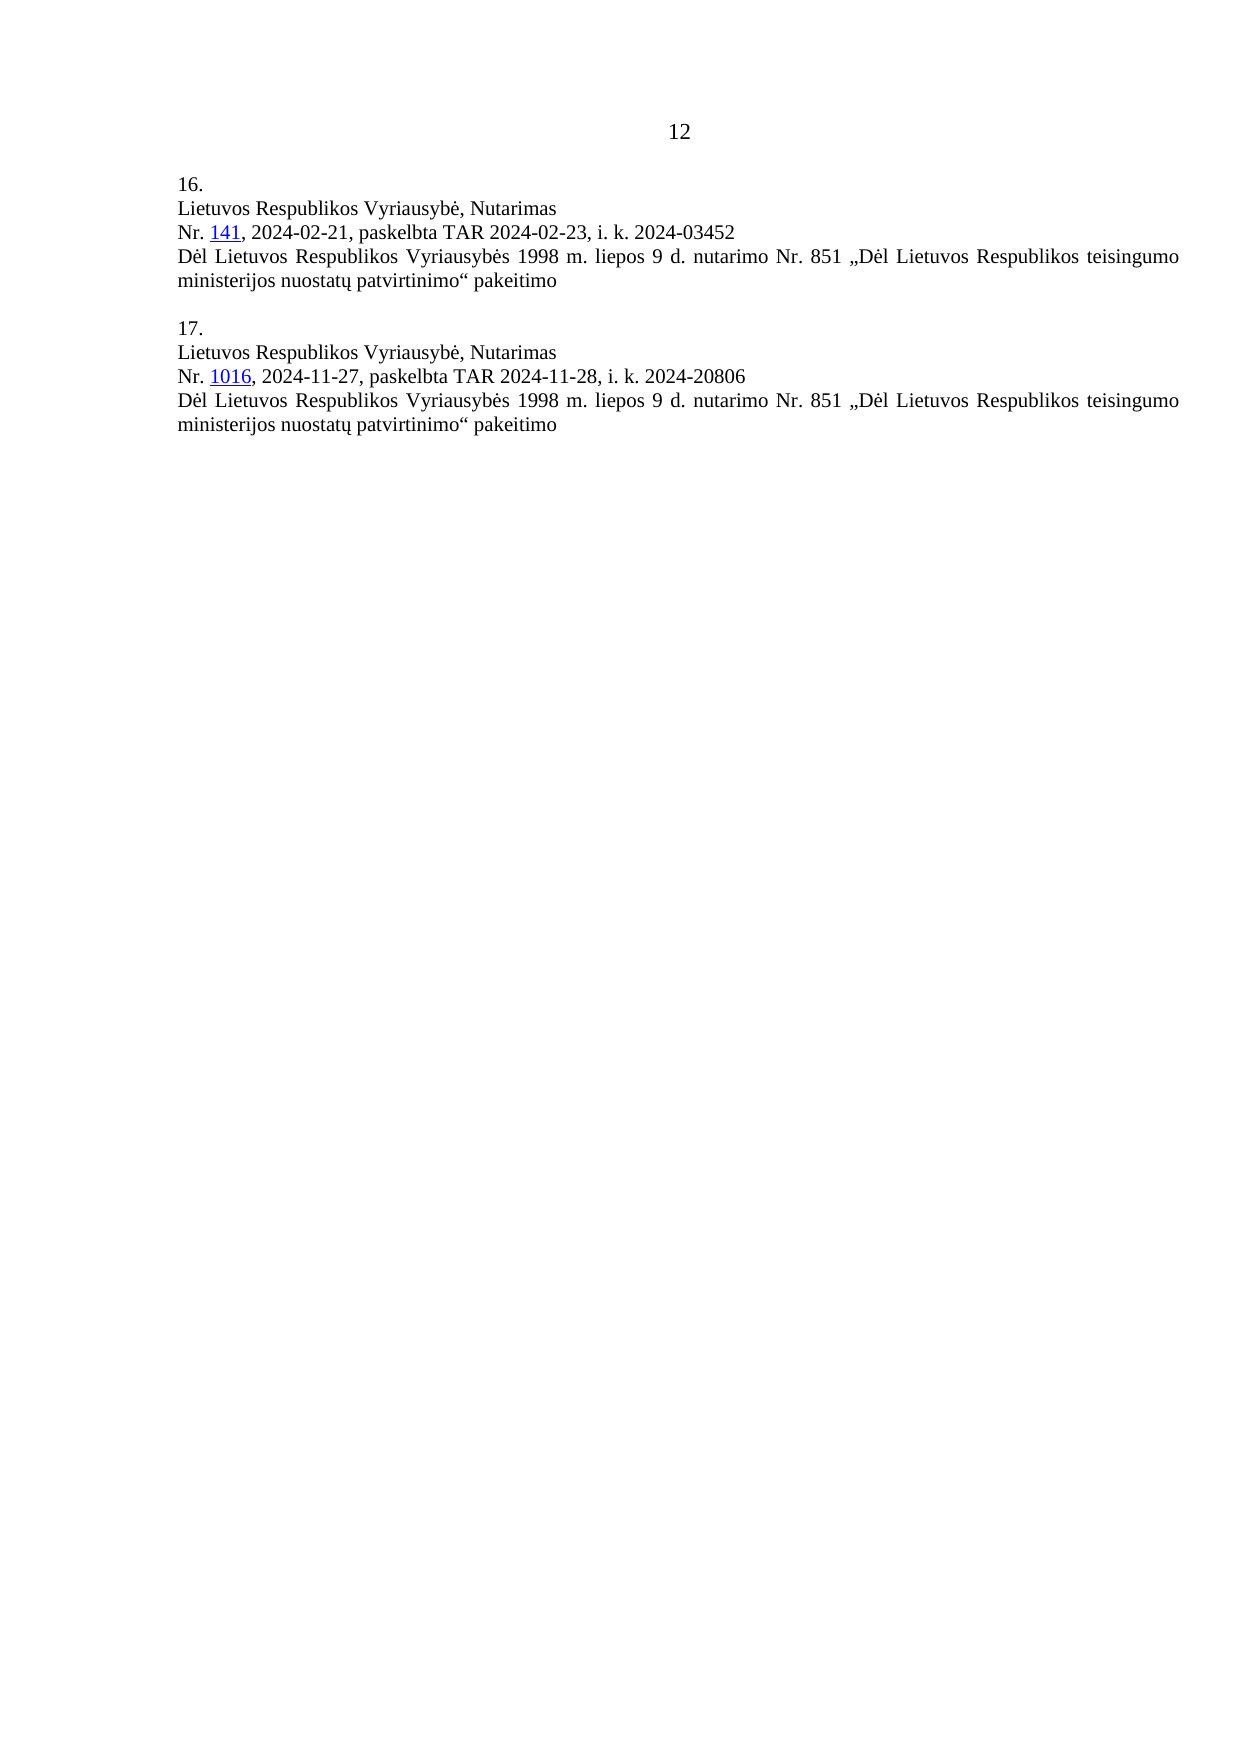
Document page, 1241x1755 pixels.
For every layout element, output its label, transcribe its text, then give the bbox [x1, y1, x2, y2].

text 17. [177, 316, 1181, 340]
text Lietuvos Respublikos Vyriausybė, Nutarimas [177, 340, 1181, 364]
text Dėl Lietuvos Respublikos Vyriausybės 1998 m. liepos 9 d. nutarimo Nr. 851 „Dėl Lietuvos Respublikos teisingumo ministerijos nuostatų patvirtinimo“ pakeitimo [177, 388, 1181, 436]
text Lietuvos Respublikos Vyriausybė, Nutarimas [177, 196, 1181, 220]
text Dėl Lietuvos Respublikos Vyriausybės 1998 m. liepos 9 d. nutarimo Nr. 851 „Dėl Lietuvos Respublikos teisingumo ministerijos nuostatų patvirtinimo“ pakeitimo [177, 244, 1181, 292]
text Nr. 141, 2024-02-21, paskelbta TAR 2024-02-23, i. k. 2024-03452 [177, 220, 1181, 244]
text 16. [177, 172, 1181, 196]
text Nr. 1016, 2024-11-27, paskelbta TAR 2024-11-28, i. k. 2024-20806 [177, 364, 1181, 388]
